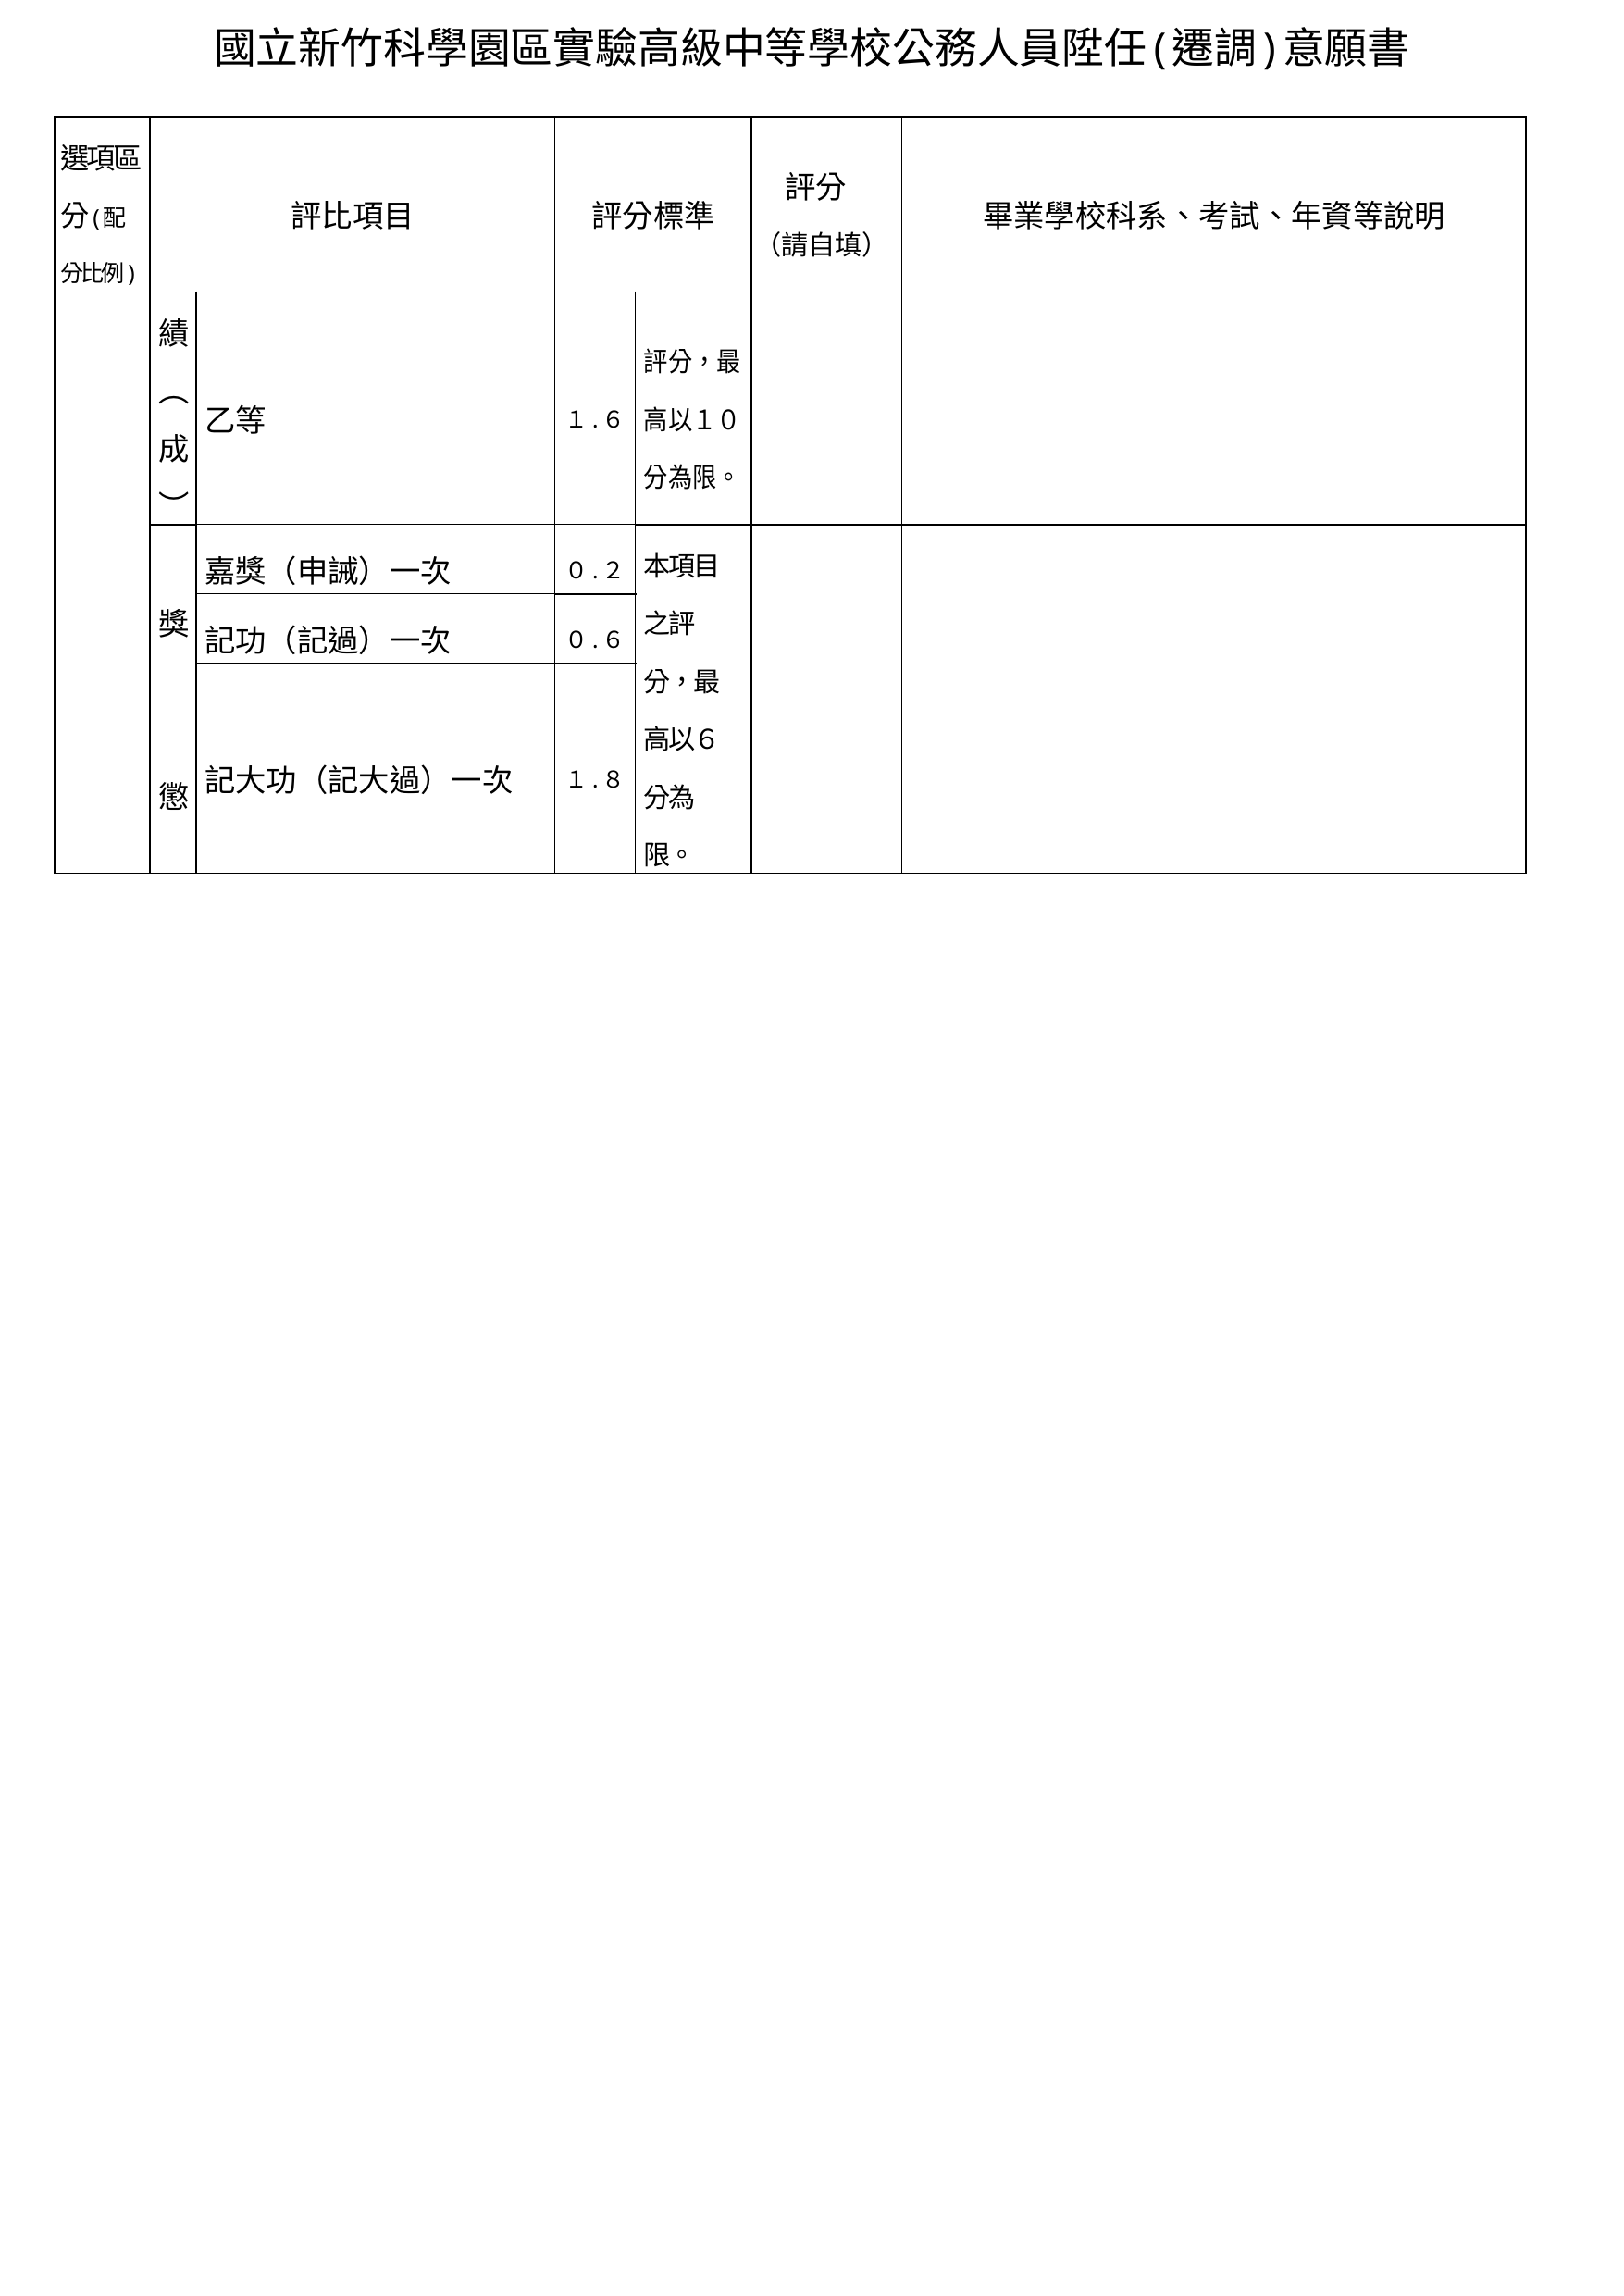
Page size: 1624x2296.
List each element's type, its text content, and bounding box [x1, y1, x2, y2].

table_cell 績︵成︶ [151, 292, 195, 524]
table_cell [902, 526, 1525, 873]
table_header 評分標準 [555, 118, 750, 291]
table_cell [752, 526, 901, 873]
table_cell 嘉獎（申誡）一次 [197, 525, 554, 593]
table_header 畢業學校科系、考試、年資等說明 [902, 118, 1525, 291]
table_cell 獎 懲 [151, 526, 195, 873]
table_cell [752, 292, 901, 524]
table_header 評分 （請自填） [752, 118, 901, 291]
table_header 選項區 分(配 分比例) [56, 118, 149, 291]
table_cell 記功（記過）一次 [197, 594, 554, 663]
table_cell ０.６ [555, 595, 635, 663]
table_cell 本項目之評分，最高以６分為限。 [636, 526, 750, 873]
table_cell 評分，最高以１０分為限。 [636, 292, 750, 524]
table_cell 記大功（記大過）一次 [197, 664, 554, 873]
table_header 評比項目 [151, 118, 554, 291]
table_cell [902, 292, 1525, 524]
table_cell １.６ [555, 292, 635, 524]
table_cell １.８ [555, 664, 635, 873]
table_cell [56, 292, 149, 873]
table_cell 乙等 [197, 292, 554, 524]
table_cell ０.２ [555, 525, 635, 593]
